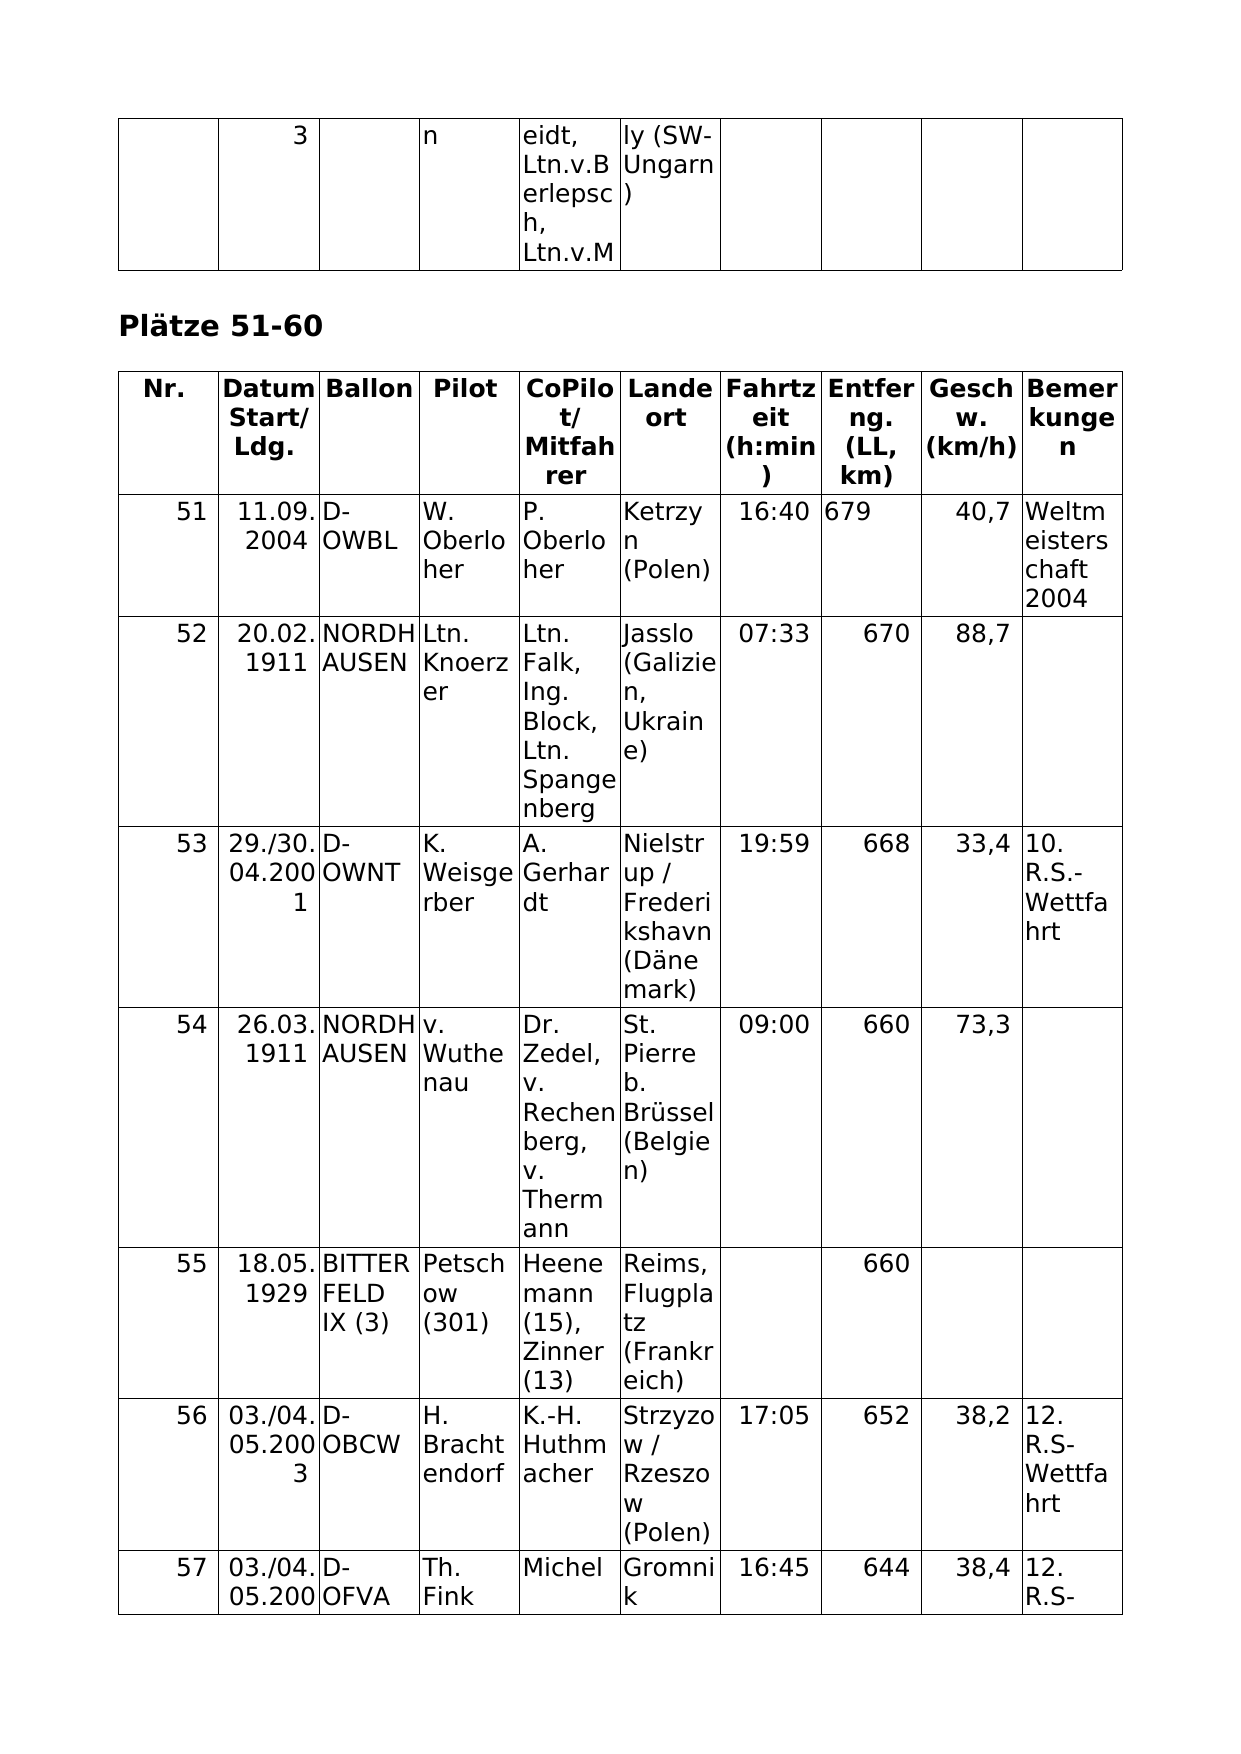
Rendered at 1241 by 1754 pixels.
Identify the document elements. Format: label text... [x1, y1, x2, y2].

table_cell 670 [822, 617, 921, 826]
table_cell 53 [119, 827, 218, 1007]
table_cell NORDHAUSEN [320, 617, 419, 826]
table_cell D-OBCW [320, 1399, 419, 1550]
table_cell A. Gerhardt [520, 827, 620, 1007]
table_cell v. Wuthenau [420, 1008, 519, 1247]
table_cell 52 [119, 617, 218, 826]
table_cell 644 [822, 1551, 921, 1614]
table_cell [922, 1248, 1022, 1398]
table_cell [721, 1248, 821, 1398]
table_cell H. Brachtendorf [420, 1399, 519, 1550]
table_cell 03./04.05.2003 [219, 1399, 319, 1550]
table_header Ballon [320, 372, 419, 494]
table_cell BITTERFELD IX (3) [320, 1248, 419, 1398]
table_cell [320, 119, 419, 270]
table_cell [1023, 1248, 1122, 1398]
table_cell 09:00 [721, 1008, 821, 1247]
table_cell [822, 119, 921, 270]
table_cell St. Pierre b. Brüssel (Belgien) [621, 1008, 720, 1247]
table_cell ly (SW-Ungarn) [621, 119, 720, 270]
table_cell Gromnik [621, 1551, 720, 1614]
table_header Datum Start/Ldg. [219, 372, 319, 494]
table_cell [1023, 119, 1122, 270]
table_header Fahrtzeit (h:min) [721, 372, 821, 494]
table_cell 660 [822, 1248, 921, 1398]
table_cell Ltn. Knoerzer [420, 617, 519, 826]
table_header Nr. [119, 372, 218, 494]
table_cell 12. R.S- [1023, 1551, 1122, 1614]
table_cell [1023, 617, 1122, 826]
table_cell 51 [119, 495, 218, 616]
table_cell Nielstrup / Frederikshavn (Dänemark) [621, 827, 720, 1007]
table_cell D-OFVA [320, 1551, 419, 1614]
table_cell 07:33 [721, 617, 821, 826]
table_cell Petschow (301) [420, 1248, 519, 1398]
table_cell Th. Fink [420, 1551, 519, 1614]
table_cell 20.02.1911 [219, 617, 319, 826]
table_cell 18.05.1929 [219, 1248, 319, 1398]
table_cell 57 [119, 1551, 218, 1614]
table_cell 3 [219, 119, 319, 270]
table_cell [922, 119, 1022, 270]
table_cell 19:59 [721, 827, 821, 1007]
table_cell Heenemann (15), Zinner (13) [520, 1248, 620, 1398]
table_cell 660 [822, 1008, 921, 1247]
table_cell 88,7 [922, 617, 1022, 826]
table_cell 652 [822, 1399, 921, 1550]
table_cell Ltn. Falk, Ing. Block, Ltn. Spangenberg [520, 617, 620, 826]
table_cell 55 [119, 1248, 218, 1398]
table_cell [721, 119, 821, 270]
table_cell Weltmeisterschaft 2004 [1023, 495, 1122, 616]
table_cell 38,4 [922, 1551, 1022, 1614]
table_cell 11.09.2004 [219, 495, 319, 616]
table_cell 38,2 [922, 1399, 1022, 1550]
table_cell 40,7 [922, 495, 1022, 616]
table_header Landeort [621, 372, 720, 494]
table_cell D-OWNT [320, 827, 419, 1007]
table_cell [119, 119, 218, 270]
subtitle Plätze 51-60 [118, 310, 1122, 344]
table_header Bemerkungen [1023, 372, 1122, 494]
table_cell 54 [119, 1008, 218, 1247]
table_cell Jasslo (Galizien, Ukraine) [621, 617, 720, 826]
table_cell 29./30.04.2001 [219, 827, 319, 1007]
table_cell P. Oberloher [520, 495, 620, 616]
table_header Entferng. (LL, km) [822, 372, 921, 494]
table_cell 679 [822, 495, 921, 616]
table_header Pilot [420, 372, 519, 494]
table_cell D-OWBL [320, 495, 419, 616]
table_header CoPilot/Mitfahrer [520, 372, 620, 494]
table_cell Ketrzyn (Polen) [621, 495, 720, 616]
table_cell K. Weisgerber [420, 827, 519, 1007]
table_cell 26.03.1911 [219, 1008, 319, 1247]
table_cell 03./04.05.200 [219, 1551, 319, 1614]
table_cell 12. R.S-Wettfahrt [1023, 1399, 1122, 1550]
table_header Geschw. (km/h) [922, 372, 1022, 494]
table_cell W. Oberloher [420, 495, 519, 616]
table_cell 33,4 [922, 827, 1022, 1007]
table_cell K.-H. Huthmacher [520, 1399, 620, 1550]
table_cell 17:05 [721, 1399, 821, 1550]
table_cell [1023, 1008, 1122, 1247]
table_cell 73,3 [922, 1008, 1022, 1247]
table_cell Michel [520, 1551, 620, 1614]
table_cell Reims, Flugplatz (Frankreich) [621, 1248, 720, 1398]
table_cell n [420, 119, 519, 270]
table_cell Strzyzow / Rzeszow (Polen) [621, 1399, 720, 1550]
table_cell 16:40 [721, 495, 821, 616]
table_cell 16:45 [721, 1551, 821, 1614]
table_cell 56 [119, 1399, 218, 1550]
table_cell eidt, Ltn.v.Berlepsch, Ltn.v.M [520, 119, 620, 270]
table_cell NORDHAUSEN [320, 1008, 419, 1247]
table_cell 668 [822, 827, 921, 1007]
table_cell 10. R.S.-Wettfahrt [1023, 827, 1122, 1007]
table_cell Dr. Zedel, v. Rechenberg, v. Thermann [520, 1008, 620, 1247]
